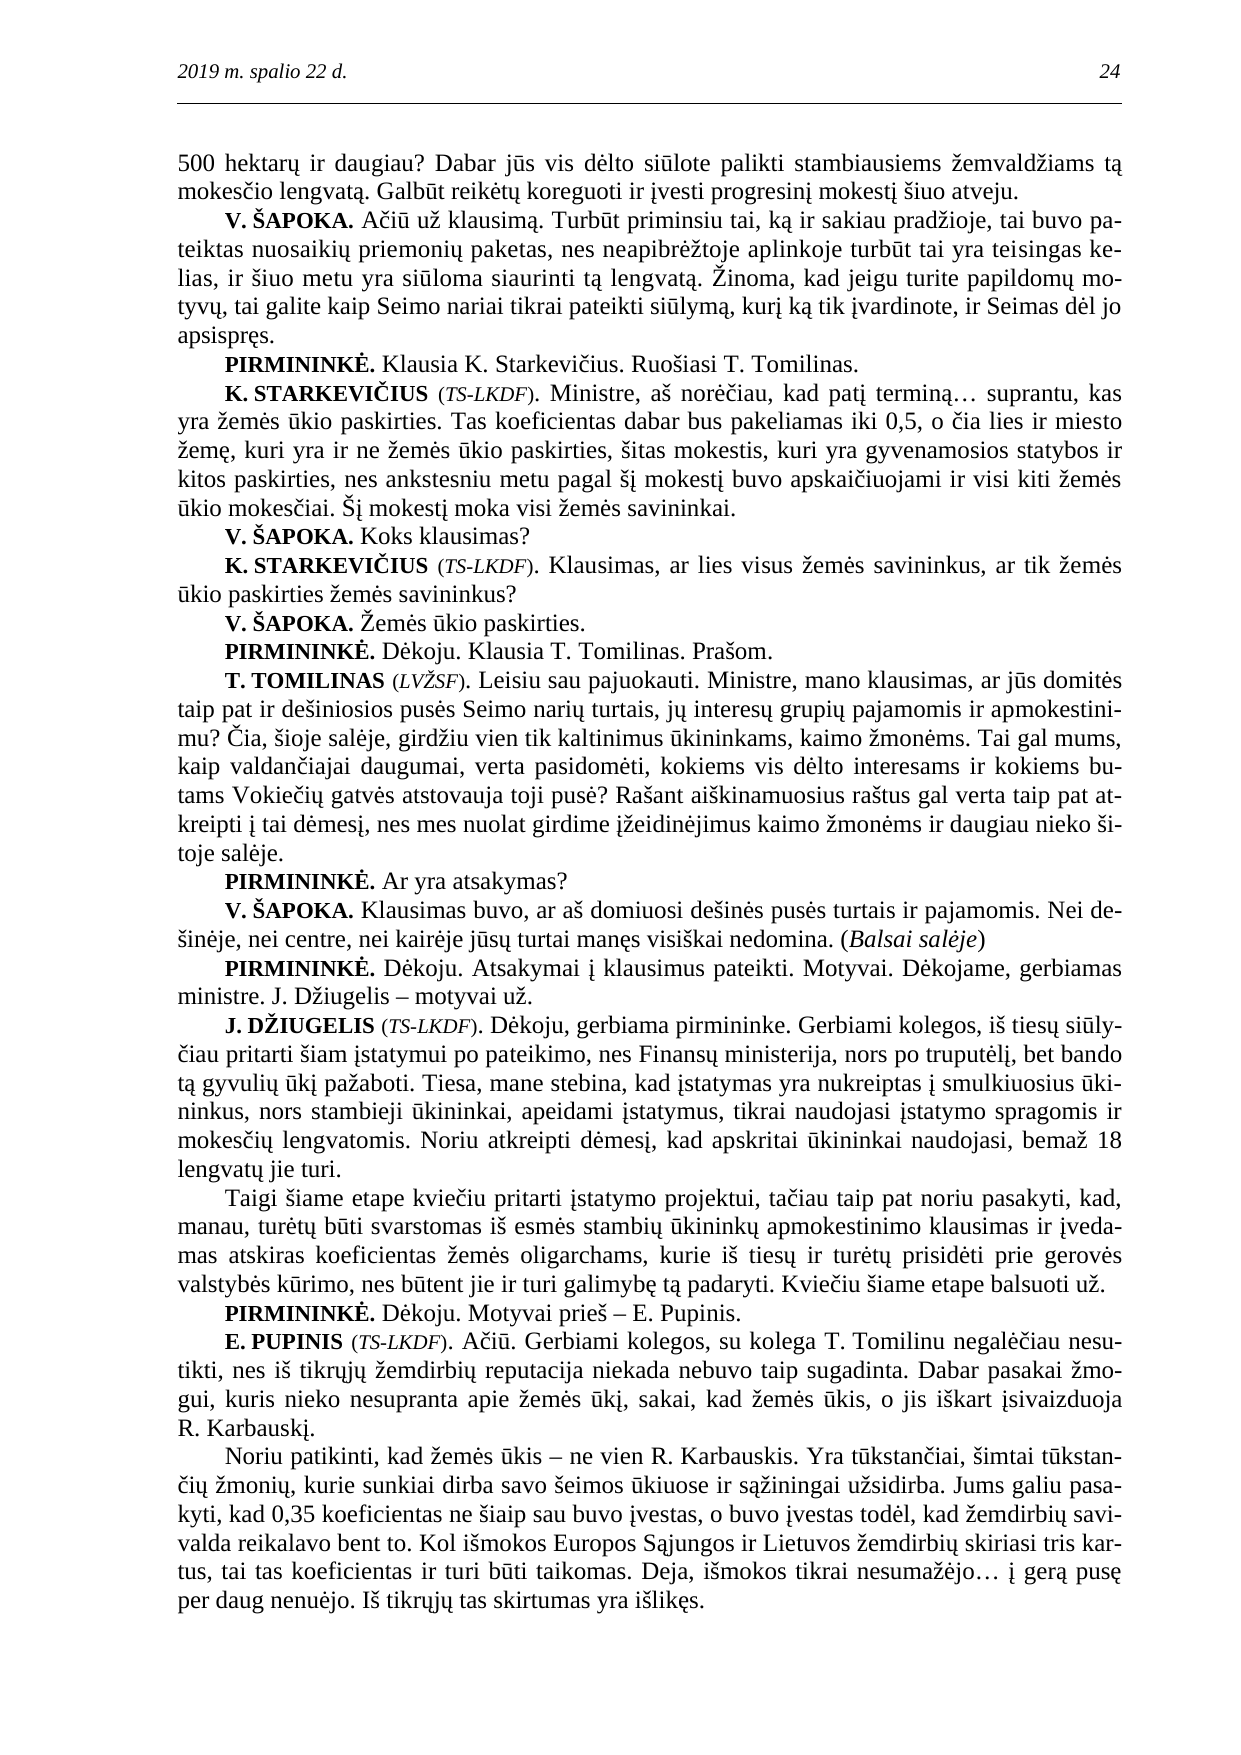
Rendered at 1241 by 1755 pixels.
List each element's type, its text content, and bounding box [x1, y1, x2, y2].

text PIRMININKĖ. Klau­sia K. Star­ke­vi­čius. Ruo­šia­si T. To­mi­li­nas. [177, 349, 1122, 378]
text T. TOMILINAS (LVŽSF). Lei­siu sau pa­juo­kau­ti. Mi­nist­re, ma­no klau­si­mas, ar jūs do­mi­tės taip pat ir de­ši­nio­sios pu­sės Sei­mo na­rių tur­tais, jų in­te­re­sų gru­pių pa­ja­mo­mis ir ap­mo­kes­ti­ni­mu? Čia, šio­je sa­lė­je, gir­džiu vien tik kal­ti­ni­mus ūki­nin­kams, kai­mo žmo­nėms. Tai gal mums, kaip val­dan­čia­jai dau­gu­mai, ver­ta pa­si­do­mė­ti, ko­kiems vis dėl­to in­te­re­sams ir ko­kiems bu­tams Vo­kie­čių gat­vės at­sto­vau­ja to­ji pu­sė? Ra­šant aiš­ki­na­muo­sius raš­tus gal ver­ta taip pat at­kreip­ti į tai dė­me­sį, nes mes nuo­lat gir­di­me įžei­di­nė­ji­mus kai­mo žmo­nėms ir dau­giau nie­ko ši­to­je sa­lė­je. [177, 665, 1122, 866]
text V. ŠAPOKA. Klau­si­mas bu­vo, ar aš do­miuo­si de­ši­nės pu­sės tur­tais ir pa­ja­mo­mis. Nei de­ši­nė­je, nei cen­tre, nei kai­rė­je jū­sų tur­tai ma­nęs vi­siš­kai ne­do­mi­na. (Bal­sai sa­lė­je) [177, 895, 1122, 953]
text 500 hek­ta­rų ir dau­giau? Da­bar jūs vis dėl­to siū­lo­te pa­lik­ti stam­biau­siems žem­val­džiams tą mo­kes­čio leng­va­tą. Gal­būt rei­kė­tų ko­re­guo­ti ir įves­ti pro­gre­si­nį mo­kes­tį šiuo at­ve­ju. [177, 148, 1122, 205]
text V. ŠAPOKA. Ačiū už klau­si­mą. Tur­būt pri­min­siu tai, ką ir sa­kiau pra­džio­je, tai bu­vo pa­teik­tas nuo­sai­kių prie­mo­nių pa­ke­tas, nes ne­apib­rėž­to­je ap­lin­ko­je tur­būt tai yra tei­sin­gas ke­lias, ir šiuo me­tu yra siū­lo­ma siau­rin­ti tą leng­va­tą. Ži­no­ma, kad jei­gu tu­ri­te pa­pil­do­mų mo­tyvų, tai ga­li­te kaip Sei­mo na­riai tik­rai pa­teik­ti siū­ly­mą, ku­rį ką tik įvar­di­no­te, ir Sei­mas dėl jo ap­si­spręs. [177, 205, 1122, 349]
text E. PUPINIS (TS-LKDF). Ačiū. Ger­bia­mi ko­le­gos, su ko­le­ga T. To­mi­li­nu ne­ga­lė­čiau ne­su­tik­ti, nes iš tik­rų­jų žem­dir­bių re­pu­ta­ci­ja nie­ka­da ne­bu­vo taip su­ga­din­ta. Da­bar pa­sa­kai žmo­gui, ku­ris nie­ko ne­su­pran­ta apie že­mės ūkį, sa­kai, kad že­mės ūkis, o jis iš­kart įsi­vaiz­duo­ja R. Kar­baus­kį. [177, 1326, 1122, 1441]
text K. STARKEVIČIUS (TS-LKDF). Mi­nist­re, aš no­rė­čiau, kad pa­tį ter­mi­ną… su­pran­tu, kas yra že­mės ūkio pa­skir­ties. Tas ko­e­fi­cien­tas da­bar bus pa­ke­lia­mas iki 0,5, o čia lies ir mies­to že­mę, ku­ri yra ir ne že­mės ūkio pa­skir­ties, ši­tas mo­kes­tis, ku­ri yra gy­ve­na­mo­sios sta­ty­bos ir ki­tos pa­skir­ties, nes anks­tes­niu me­tu pa­gal šį mo­kes­tį bu­vo ap­skai­čiuo­ja­mi ir vi­si ki­ti že­mės ūkio mo­kes­čiai. Šį mo­kes­tį mo­ka vi­si že­mės sa­vi­nin­kai. [177, 378, 1122, 521]
text V. ŠAPOKA. Že­mės ūkio pa­skir­ties. [177, 608, 1122, 636]
text J. DŽIUGELIS (TS-LKDF). Dė­ko­ju, ger­bia­ma pir­mi­nin­ke. Ger­bia­mi ko­le­gos, iš tie­sų siū­ly­čiau pri­tar­ti šiam įsta­ty­mui po pa­tei­ki­mo, nes Fi­nan­sų mi­nis­te­ri­ja, nors po tru­pu­tė­lį, bet ban­do tą gy­vu­lių ūkį pa­ža­bo­ti. Tie­sa, ma­ne ste­bi­na, kad įsta­ty­mas yra nu­kreip­tas į smul­kiuo­sius ūki­nin­kus, nors stam­bie­ji ūki­nin­kai, apei­da­mi įsta­ty­mus, tik­rai nau­do­ja­si įsta­ty­mo spra­go­mis ir mo­kes­čių leng­va­to­mis. No­riu at­kreip­ti dė­me­sį, kad ap­skri­tai ūki­nin­kai nau­do­ja­si, be­maž 18 len­g­va­tų jie tu­ri. [177, 1010, 1122, 1183]
text V. ŠAPOKA. Koks klau­si­mas? [177, 521, 1122, 550]
text PIRMININKĖ. Ar yra at­sa­ky­mas? [177, 866, 1122, 895]
text PIRMININKĖ. Dė­ko­ju. Klau­sia T. To­mi­li­nas. Pra­šom. [177, 636, 1122, 665]
text PIRMININKĖ. Dė­ko­ju. Mo­ty­vai prieš – E. Pu­pi­nis. [177, 1298, 1122, 1326]
text Tai­gi šia­me eta­pe kvie­čiu pri­tar­ti įsta­ty­mo pro­jek­tui, ta­čiau taip pat no­riu pa­sa­ky­ti, kad, ma­nau, tu­rė­tų bū­ti svars­to­mas iš es­mės stam­bių ūki­nin­kų ap­mo­kes­ti­ni­mo klau­si­mas ir įve­da­mas at­ski­ras ko­e­fi­cien­tas že­mės oli­gar­chams, ku­rie iš tie­sų ir tu­rė­tų pri­si­dė­ti prie ge­ro­vės vals­ty­bės kū­ri­mo, nes bū­tent jie ir tu­ri ga­li­my­bę tą pa­da­ry­ti. Kvie­čiu šia­me eta­pe bal­suo­ti už. [177, 1183, 1122, 1298]
text PIRMININKĖ. Dė­ko­ju. At­sa­ky­mai į klau­si­mus pa­teik­ti. Mo­ty­vai. Dė­ko­ja­me, ger­bia­mas mi­nist­re. J. Džiu­ge­lis – mo­ty­vai už. [177, 953, 1122, 1010]
text K. STARKEVIČIUS (TS-LKDF). Klau­si­mas, ar lies vi­sus že­mės sa­vi­nin­kus, ar tik že­mės ūkio pa­skir­ties že­mės sa­vi­nin­kus? [177, 550, 1122, 608]
text No­riu pa­ti­kin­ti, kad že­mės ūkis – ne vien R. Kar­baus­kis. Yra tūks­tan­čiai, šim­tai tūks­tan­čių žmo­nių, ku­rie sun­kiai dir­ba sa­vo šei­mos ūkiuo­se ir są­ži­nin­gai už­si­dir­ba. Jums ga­liu pa­sa­ky­ti, kad 0,35 ko­e­fi­cien­tas ne šiaip sau bu­vo įves­tas, o bu­vo įves­tas to­dėl, kad žem­dir­bių sa­vi­val­da rei­ka­la­vo bent to. Kol iš­mo­kos Eu­ro­pos Są­jun­gos ir Lie­tu­vos žem­dir­bių ski­ria­si tris kar­tus, tai tas ko­e­fi­cien­tas ir tu­ri bū­ti tai­ko­mas. De­ja, iš­mo­kos tik­rai ne­su­ma­žė­jo… į ge­rą pu­sę per daug ne­nu­ė­jo. Iš tik­rų­jų tas skir­tu­mas yra iš­li­kęs. [177, 1441, 1122, 1614]
